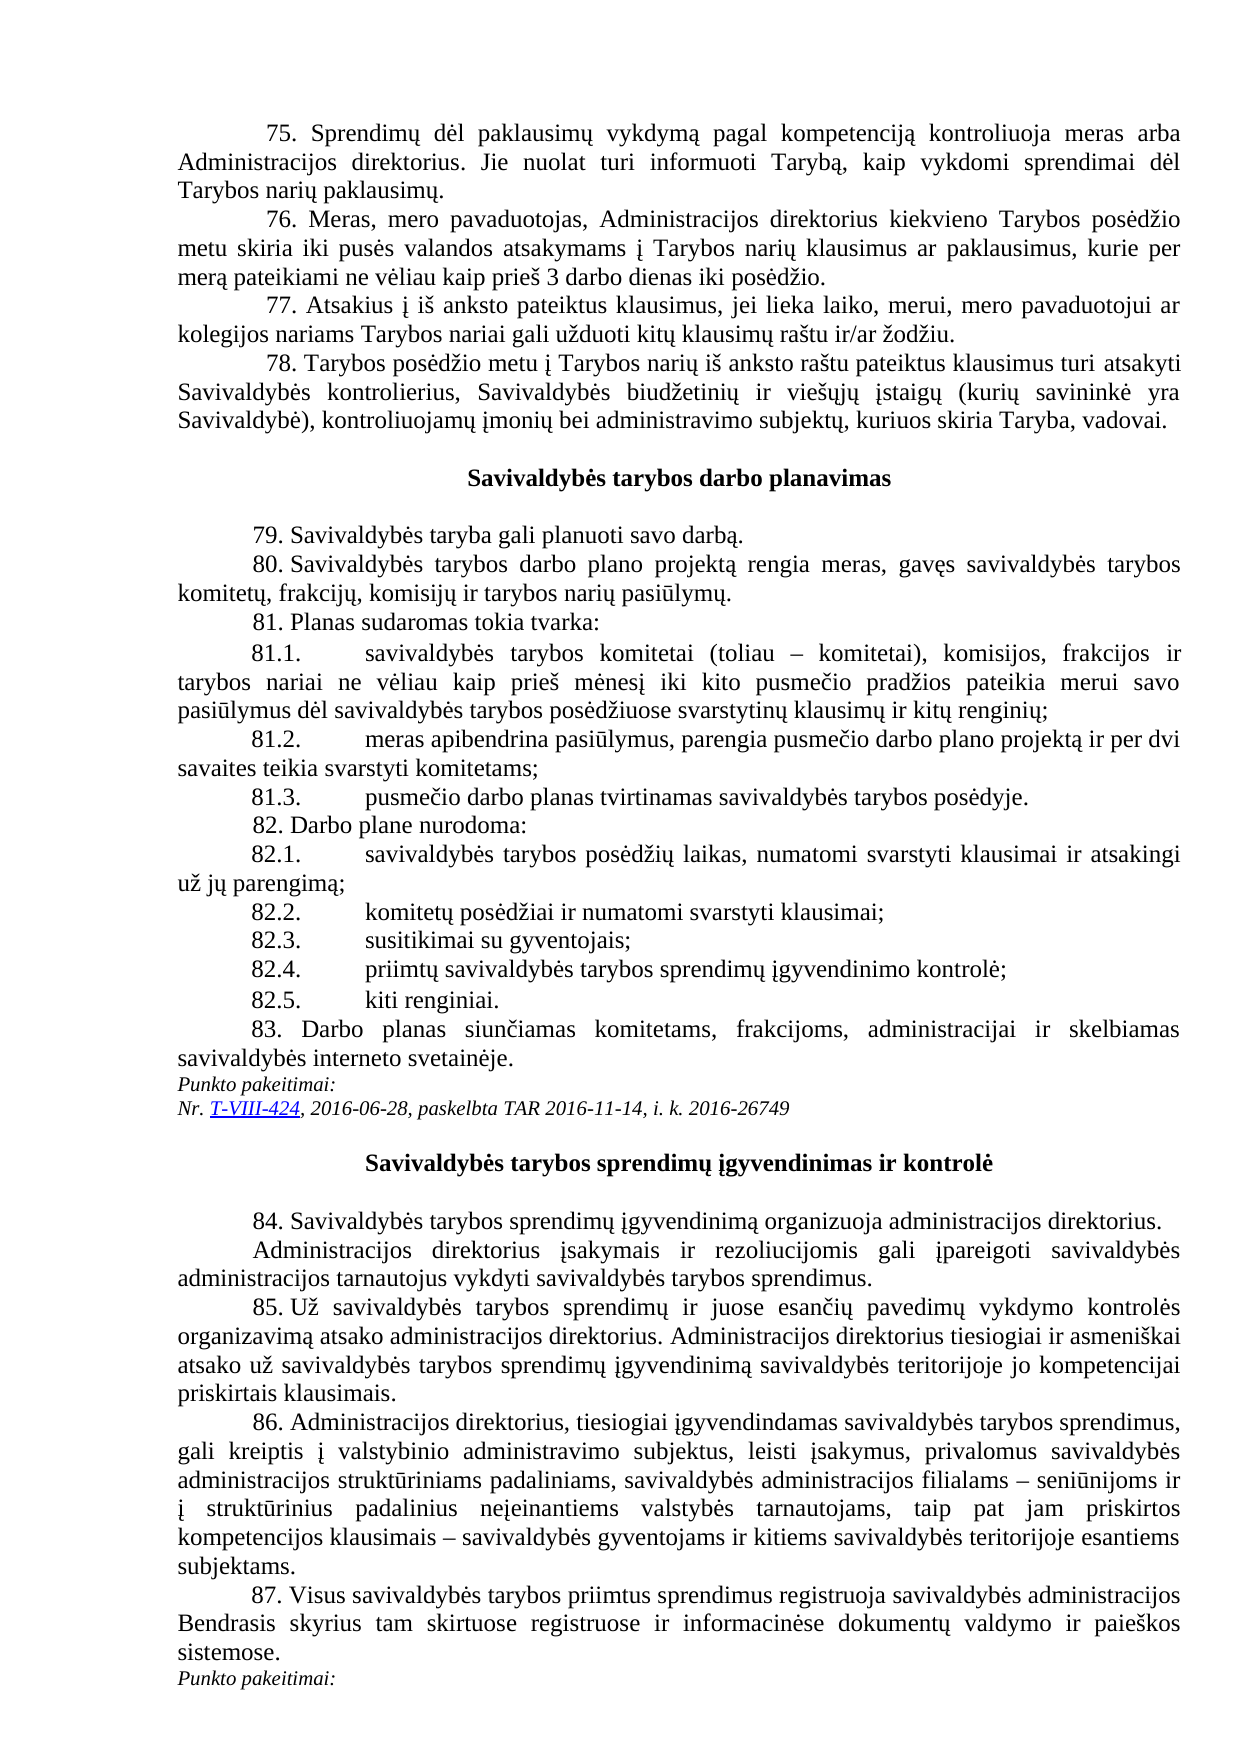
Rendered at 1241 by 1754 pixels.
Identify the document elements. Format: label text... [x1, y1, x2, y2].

text 81.3. pusmečio darbo planas tvirtinamas savivaldybės tarybos posėdyje. [177, 782, 1181, 811]
text 76. Meras, mero pavaduotojas, Administracijos direktorius kiekvieno Tarybos posėdžio metu skiria iki pusės valandos atsakymams į Tarybos narių klausimus ar paklausimus, kurie per merą pateikiami ne vėliau kaip prieš 3 darbo dienas iki posėdžio. [177, 204, 1181, 291]
text 85. Už savivaldybės tarybos sprendimų ir juose esančių pavedimų vykdymo kontrolės organizavimą atsako administracijos direktorius. Administracijos direktorius tiesiogiai ir asmeniškai atsako už savivaldybės tarybos sprendimų įgyvendinimą savivaldybės teritorijoje jo kompetencijai priskirtais klausimais. [177, 1292, 1181, 1407]
text 77. Atsakius į iš anksto pateiktus klausimus, jei lieka laiko, merui, mero pavaduotojui ar kolegijos nariams Tarybos nariai gali užduoti kitų klausimų raštu ir/ar žodžiu. [177, 291, 1181, 348]
text Punkto pakeitimai: [177, 1072, 1181, 1096]
text 82.2. komitetų posėdžiai ir numatomi svarstyti klausimai; [177, 897, 1181, 926]
text Nr. T-VIII-424, 2016-06-28, paskelbta TAR 2016-11-14, i. k. 2016-26749 [177, 1096, 1181, 1120]
text Savivaldybės tarybos darbo planavimas [177, 463, 1181, 492]
text 82.3. susitikimai su gyventojais; [177, 926, 1181, 954]
text 81. Planas sudaromas tokia tvarka: [177, 607, 1181, 636]
text 82.1. savivaldybės tarybos posėdžių laikas, numatomi svarstyti klausimai ir atsakingi už jų parengimą; [177, 839, 1181, 897]
text 87. Visus savivaldybės tarybos priimtus sprendimus registruoja savivaldybės administracijos Bendrasis skyrius tam skirtuose registruose ir informacinėse dokumentų valdymo ir paieškos sistemose. [177, 1580, 1181, 1666]
text Savivaldybės tarybos sprendimų įgyvendinimas ir kontrolė [177, 1148, 1181, 1177]
text 81.2. meras apibendrina pasiūlymus, parengia pusmečio darbo plano projektą ir per dvi savaites teikia svarstyti komitetams; [177, 724, 1181, 782]
text 75. Sprendimų dėl paklausimų vykdymą pagal kompetenciją kontroliuoja meras arba Administracijos direktorius. Jie nuolat turi informuoti Tarybą, kaip vykdomi sprendimai dėl Tarybos narių paklausimų. [177, 118, 1181, 204]
text 80. Savivaldybės tarybos darbo plano projektą rengia meras, gavęs savivaldybės tarybos komitetų, frakcijų, komisijų ir tarybos narių pasiūlymų. [177, 549, 1181, 607]
text 84. Savivaldybės tarybos sprendimų įgyvendinimą organizuoja administracijos direktorius. [177, 1206, 1181, 1235]
text 82. Darbo plane nurodoma: [177, 811, 1181, 839]
text 78. Tarybos posėdžio metu į Tarybos narių iš anksto raštu pateiktus klausimus turi atsakyti Savivaldybės kontrolierius, Savivaldybės biudžetinių ir viešųjų įstaigų (kurių savininkė yra Savivaldybė), kontroliuojamų įmonių bei administravimo subjektų, kuriuos skiria Taryba, vadovai. [177, 348, 1181, 434]
text 83. Darbo planas siunčiamas komitetams, frakcijoms, administracijai ir skelbiamas savivaldybės interneto svetainėje. [177, 1014, 1181, 1072]
text 79. Savivaldybės taryba gali planuoti savo darbą. [177, 521, 1181, 549]
text 86. Administracijos direktorius, tiesiogiai įgyvendindamas savivaldybės tarybos sprendimus, gali kreiptis į valstybinio administravimo subjektus, leisti įsakymus, privalomus savivaldybės administracijos struktūriniams padaliniams, savivaldybės administracijos filialams – seniūnijoms ir į struktūrinius padalinius neįeinantiems valstybės tarnautojams, taip pat jam priskirtos kompetencijos klausimais – savivaldybės gyventojams ir kitiems savivaldybės teritorijoje esantiems subjektams. [177, 1407, 1181, 1580]
text 81.1. savivaldybės tarybos komitetai (toliau – komitetai), komisijos, frakcijos ir tarybos nariai ne vėliau kaip prieš mėnesį iki kito pusmečio pradžios pateikia merui savo pasiūlymus dėl savivaldybės tarybos posėdžiuose svarstytinų klausimų ir kitų renginių; [177, 636, 1181, 724]
text Administracijos direktorius įsakymais ir rezoliucijomis gali įpareigoti savivaldybės administracijos tarnautojus vykdyti savivaldybės tarybos sprendimus. [177, 1235, 1181, 1292]
text Punkto pakeitimai: [177, 1666, 1181, 1690]
text 82.4. priimtų savivaldybės tarybos sprendimų įgyvendinimo kontrolė; [177, 954, 1181, 983]
text 82.5. kiti renginiai. [177, 983, 1181, 1014]
